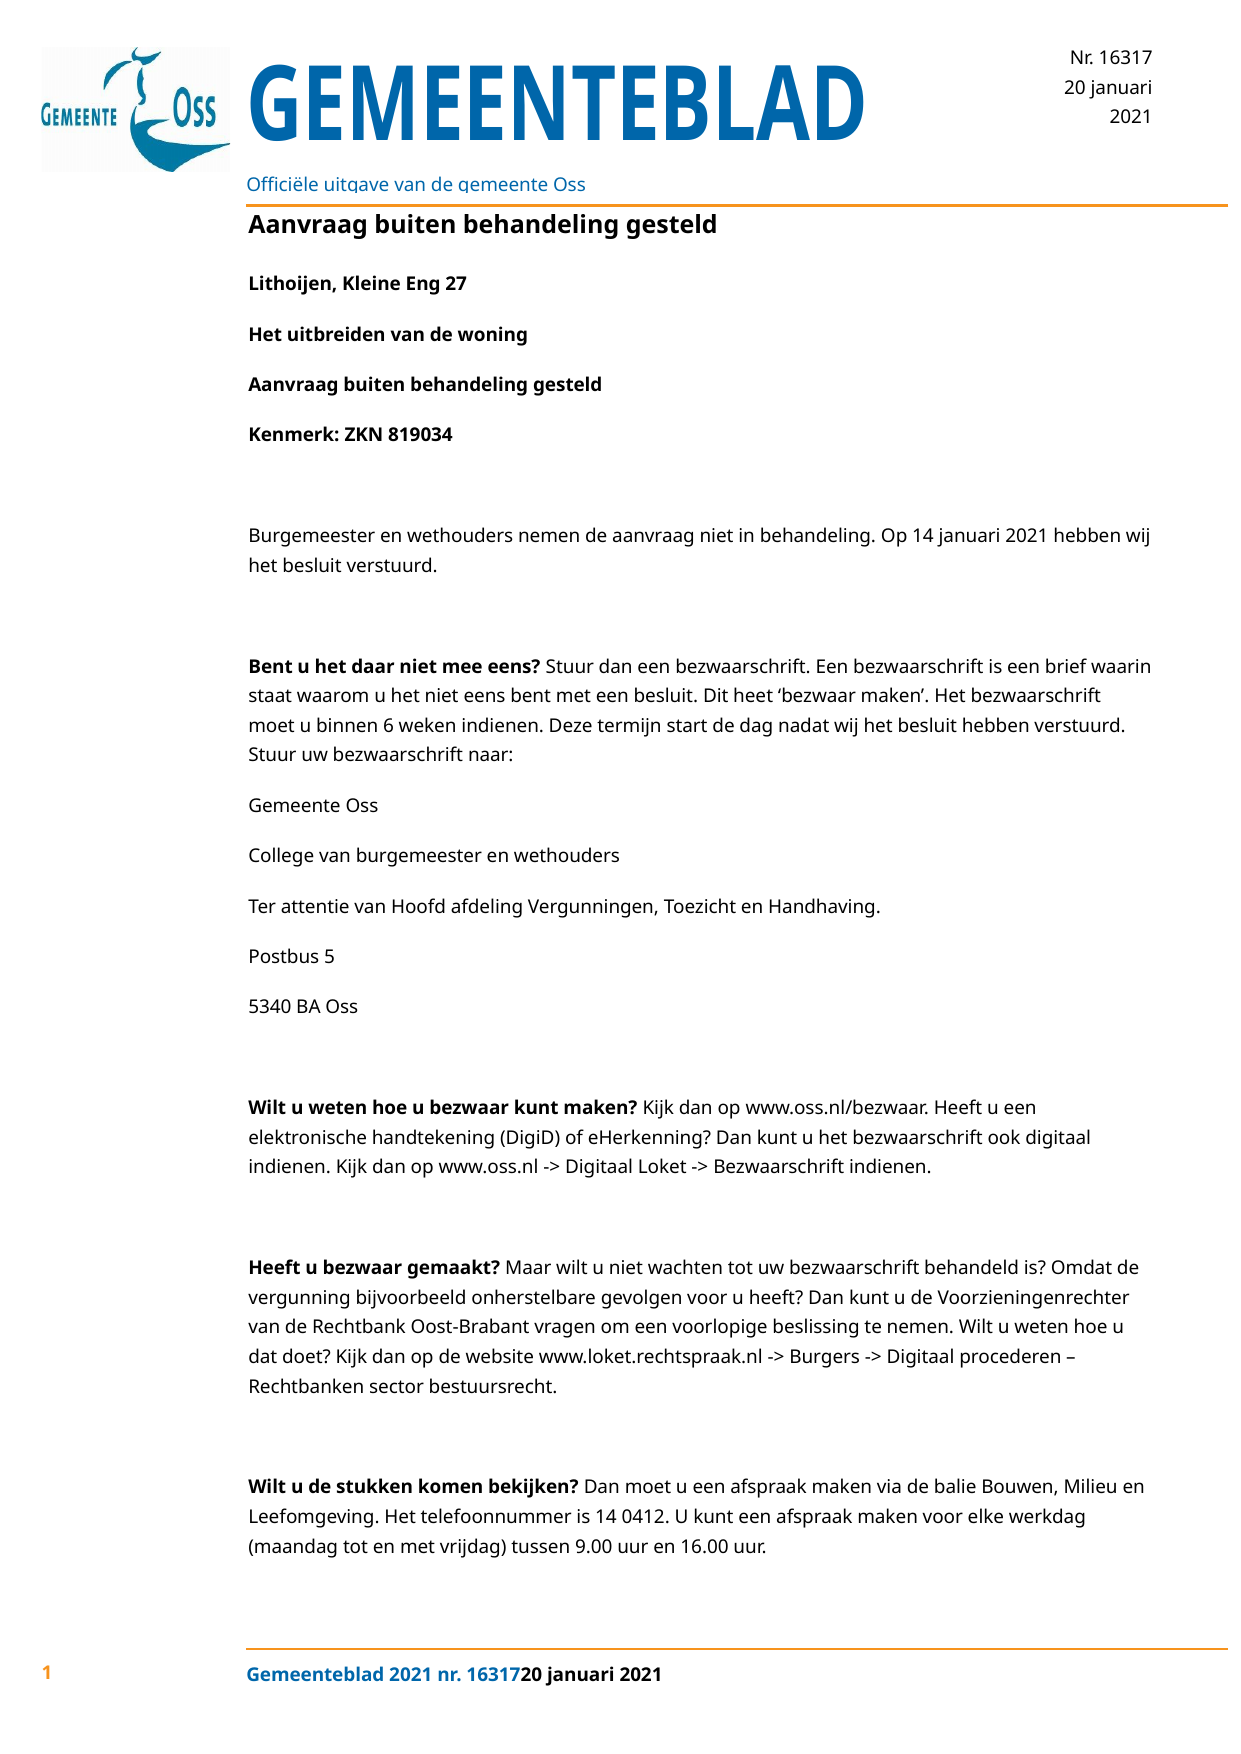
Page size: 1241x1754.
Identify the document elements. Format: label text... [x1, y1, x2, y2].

text Ter attentie van Hoofd afdeling Vergunningen, Toezicht en Handhaving. [248, 893, 1152, 918]
text Wilt u weten hoe u bezwaar kunt maken? Kijk dan op www.oss.nl/bezwaar. Heeft u een elektronische handtekening (DigiD) of eHerkenning? Dan kunt u het bezwaarschrift ook digitaal indienen. Kijk dan op www.oss.nl -> Digitaal Loket -> Bezwaarschrift indienen. [248, 1094, 1152, 1179]
text Bent u het daar niet mee eens? Stuur dan een bezwaarschrift. Een bezwaarschrift is een brief waarin staat waarom u het niet eens bent met een besluit. Dit heet ‘bezwaar maken’. Het bezwaarschrift moet u binnen 6 weken indienen. Deze termijn start de dag nadat wij het besluit hebben verstuurd. Stuur uw bezwaarschrift naar: [248, 653, 1152, 767]
text Kenmerk: ZKN 819034 [248, 422, 1152, 447]
text 5340 BA Oss [248, 994, 1152, 1019]
text Gemeente Oss [248, 792, 1152, 818]
text Postbus 5 [248, 943, 1152, 969]
text College van burgemeester en wethouders [248, 842, 1152, 868]
picture [41, 47, 231, 172]
text Wilt u de stukken komen bekijken? Dan moet u een afspraak maken via de balie Bouwen, Milieu en Leefomgeving. Het telefoonnummer is 14 0412. U kunt een afspraak maken voor elke werkdag (maandag tot en met vrijdag) tussen 9.00 uur en 16.00 uur. [248, 1474, 1152, 1558]
text Aanvraag buiten behandeling gesteld [248, 207, 1152, 241]
text Lithoijen, Kleine Eng 27 [248, 270, 1152, 296]
text Aanvraag buiten behandeling gesteld [248, 371, 1152, 397]
text Burgemeester en wethouders nemen de aanvraag niet in behandeling. Op 14 januari 2021 hebben wij het besluit verstuurd. [248, 522, 1152, 578]
text Heeft u bezwaar gemaakt? Maar wilt u niet wachten tot uw bezwaarschrift behandeld is? Omdat de vergunning bijvoorbeeld onherstelbare gevolgen voor u heeft? Dan kunt u de Voorzieningenrechter van de Rechtbank Oost-Brabant vragen om een voorlopige beslissing te nemen. Wilt u weten hoe u dat doet? Kijk dan op de website www.loket.rechtspraak.nl -> Burgers -> Digitaal procederen – Rechtbanken sector bestuursrecht. [248, 1254, 1152, 1398]
text Het uitbreiden van de woning [248, 321, 1152, 346]
